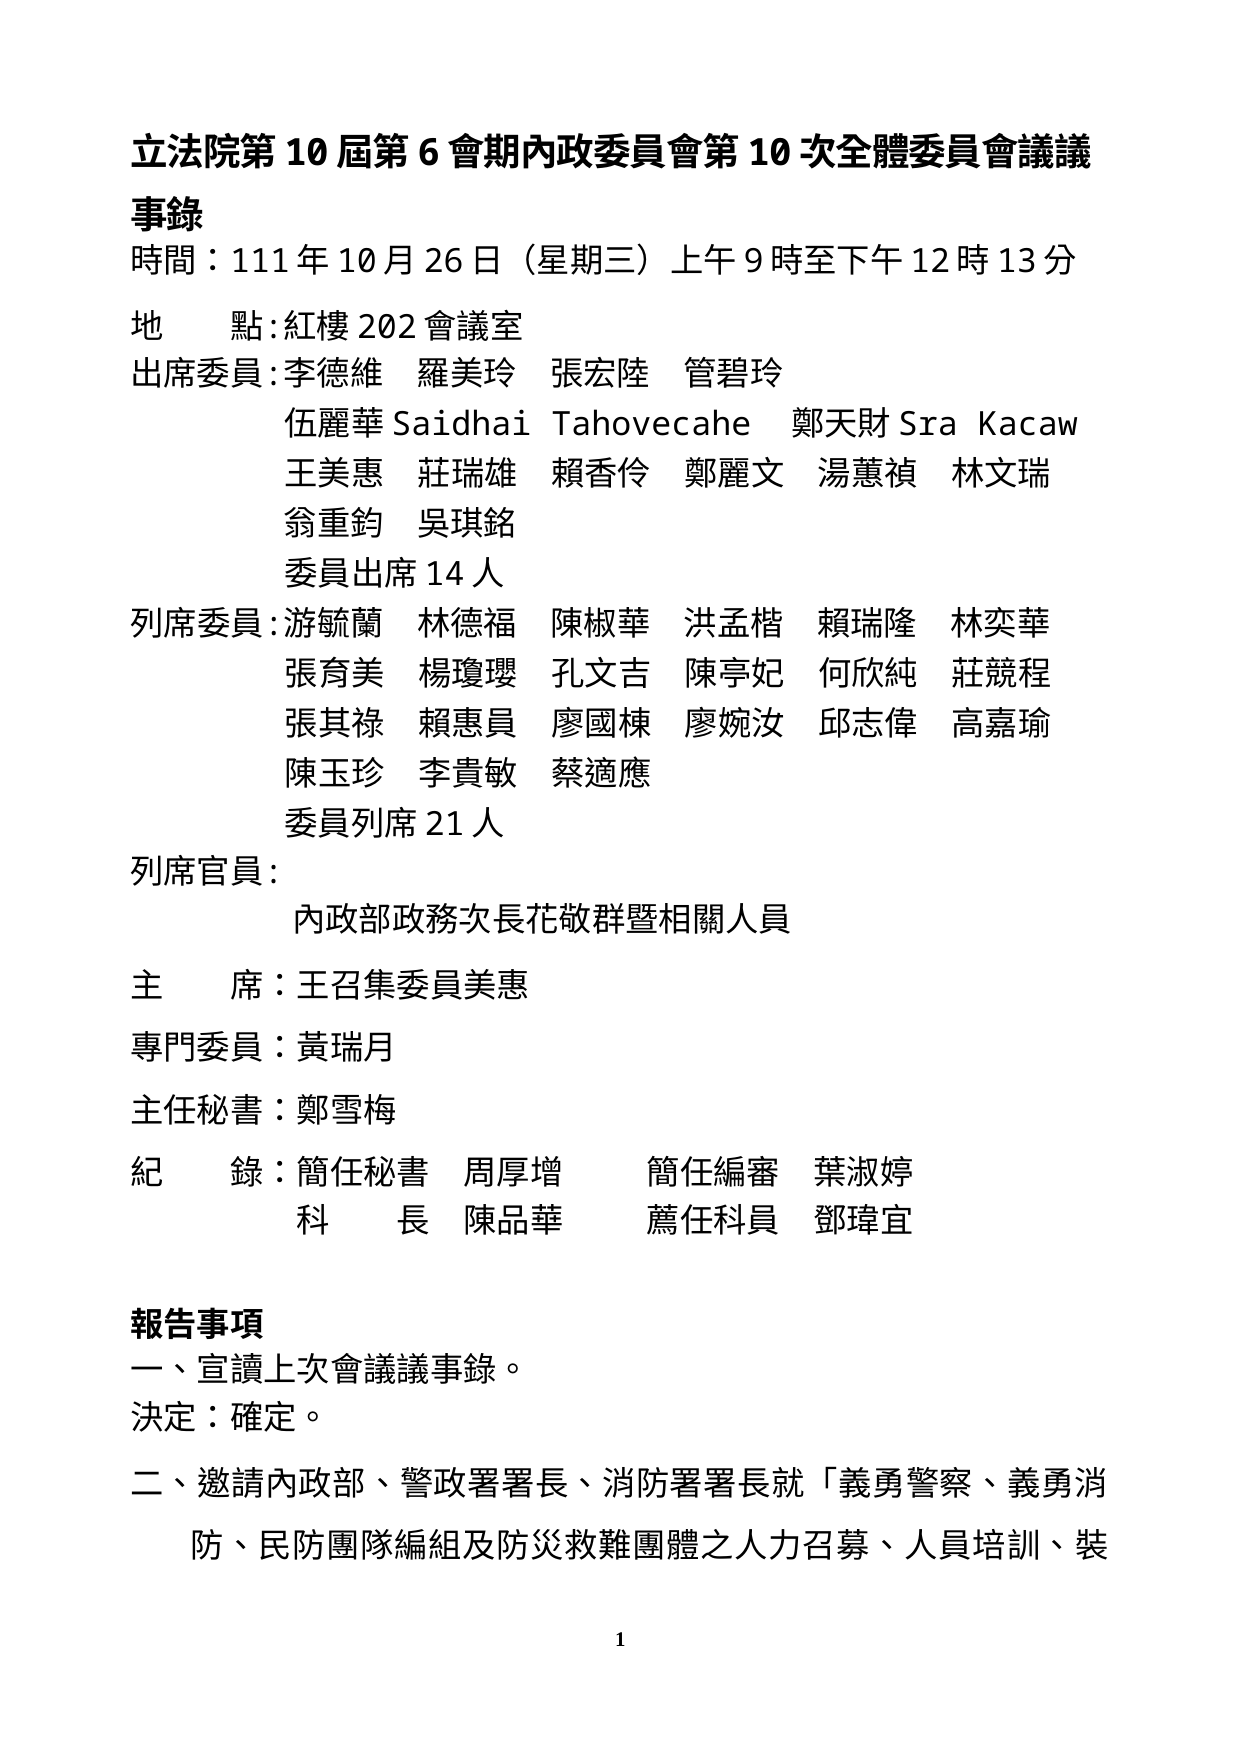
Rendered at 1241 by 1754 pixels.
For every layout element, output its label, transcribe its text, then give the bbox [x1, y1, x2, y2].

text 科 長 陳品華 薦任科員 鄧瑋宜 [130, 1191, 1222, 1243]
text 二、邀請內政部、警政署署長、消防署署長就「義勇警察、義勇消防、民防團隊編組及防災救難團體之人力召募、人員培訓、裝備器材及津貼發放規定、發放情形等相關事宜」提出專題報告，並備質詢。 [130, 1439, 1110, 1564]
text 時間：111年10月26日（星期三）上午9時至下午12時13分 [130, 233, 1110, 283]
text 紀 錄：簡任秘書 周厚增 簡任編審 葉淑婷 [130, 1128, 1222, 1191]
text 委員出席14人 [284, 545, 1081, 595]
text 列席官員: [130, 845, 1137, 893]
text 地 點:紅樓202會議室 [130, 283, 1110, 345]
text 出席委員:李德維 羅美玲 張宏陸 管碧玲 [130, 345, 1081, 395]
text 立法院第10屆第6會期內政委員會第10次全體委員會議議事錄 [130, 108, 1110, 233]
text 列席委員:游毓蘭 林德福 陳椒華 洪孟楷 賴瑞隆 林奕華 張育美 楊瓊瓔 孔文吉 陳亭妃 何欣純 莊競程 張其祿 賴惠員 廖國棟 廖婉汝 邱志偉 高嘉瑜陳玉珍 李貴敏 蔡適應 [130, 595, 1081, 795]
text 主任秘書：鄭雪梅 [130, 1066, 1222, 1128]
text 決定：確定。 [130, 1391, 1098, 1439]
text 報告事項 [130, 1281, 1110, 1343]
text 伍麗華Saidhai Tahovecahe 鄭天財Sra Kacaw [284, 395, 1081, 445]
text 一、宣讀上次會議議事錄。 [130, 1343, 1098, 1391]
text 內政部政務次長花敬群暨相關人員 [292, 893, 1137, 941]
text 委員列席21人 [284, 795, 1081, 845]
text 主 席：王召集委員美惠 [130, 941, 1110, 1003]
text 翁重鈞 吳琪銘 [283, 495, 1081, 545]
text 王美惠 莊瑞雄 賴香伶 鄭麗文 湯蕙禎 林文瑞 [284, 445, 1081, 495]
text 專門委員：黃瑞月 [130, 1003, 1222, 1066]
